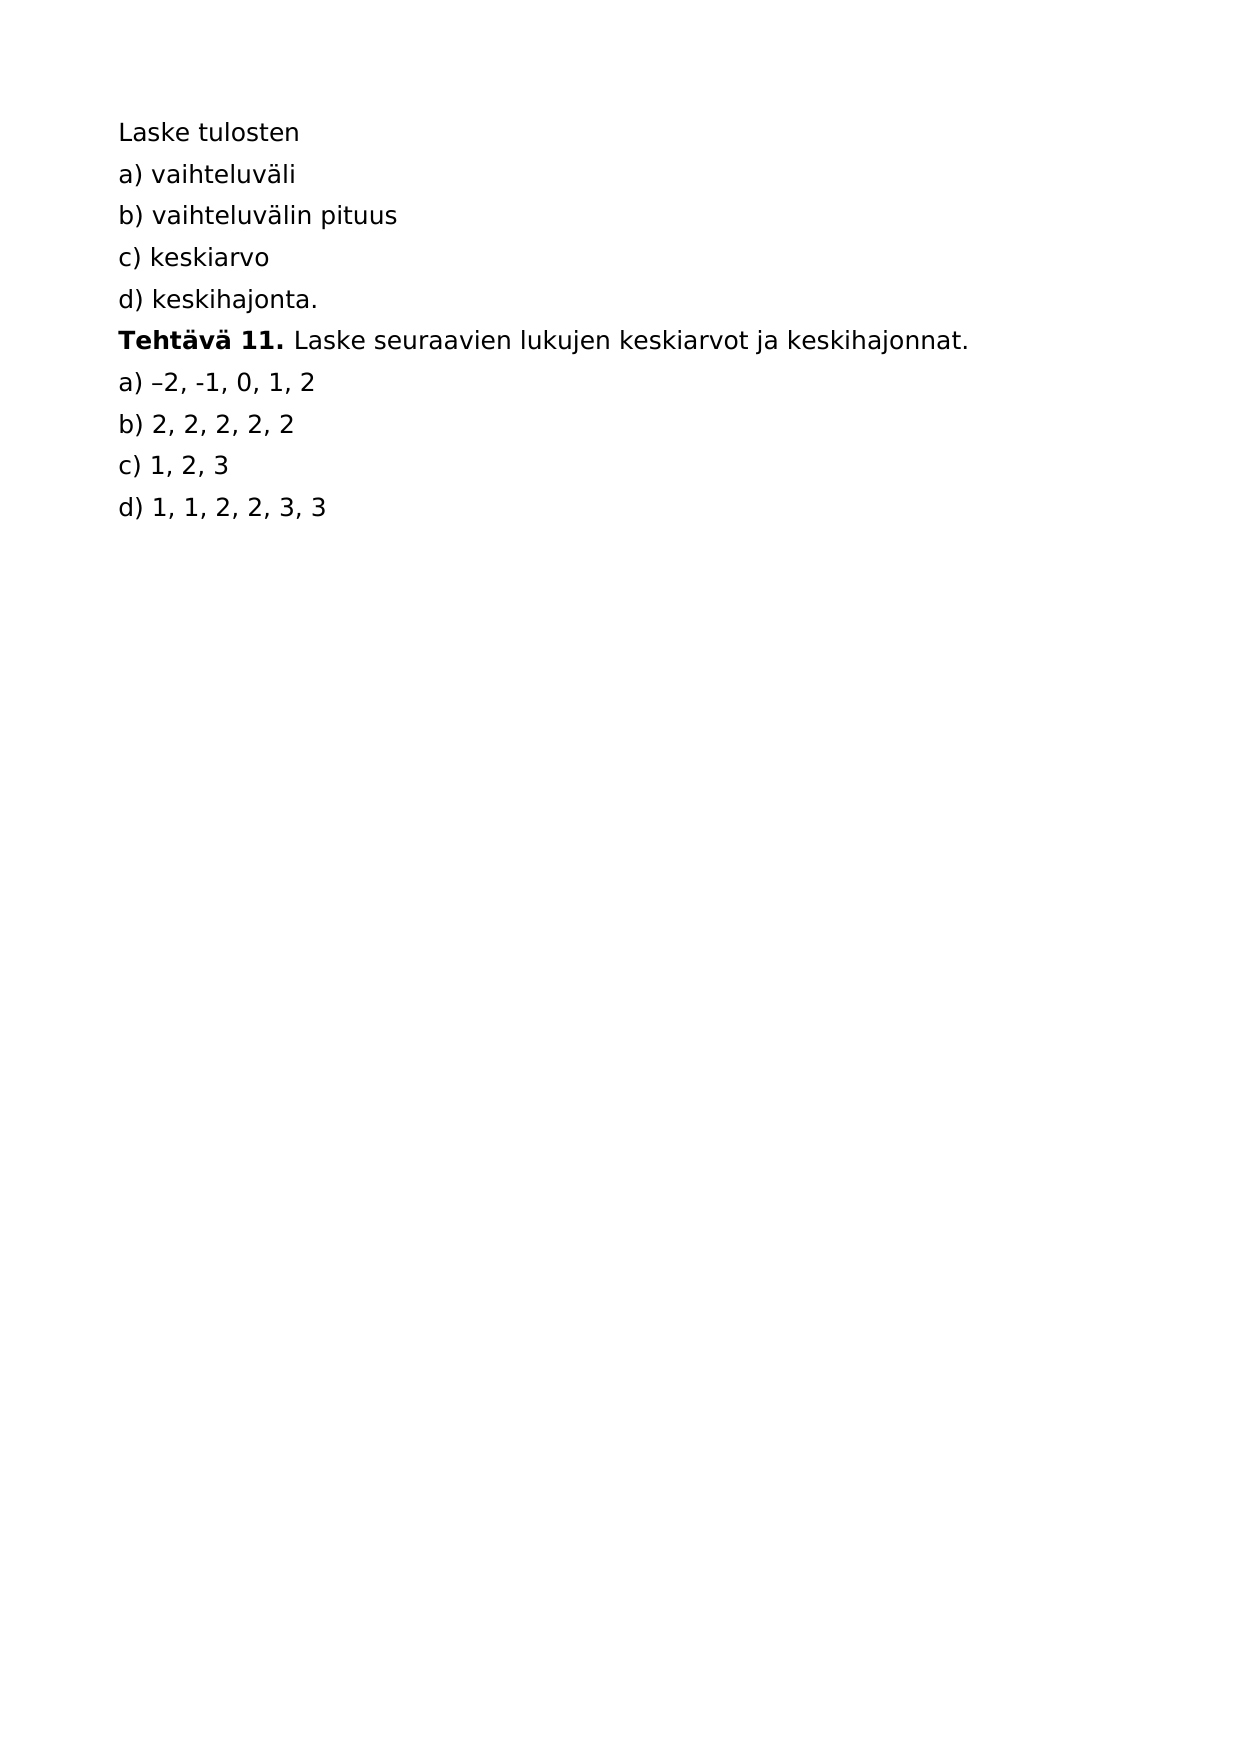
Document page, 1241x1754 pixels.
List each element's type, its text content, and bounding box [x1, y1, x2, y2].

text b) vaihteluvälin pituus [118, 201, 1122, 231]
text b) 2, 2, 2, 2, 2 [118, 410, 1122, 439]
text c) keskiarvo [118, 243, 1122, 272]
text Tehtävä 11. Laske seuraavien lukujen keskiarvot ja keskihajonnat. [118, 326, 1122, 356]
text a) –2, -1, 0, 1, 2 [118, 368, 1122, 397]
text d) keskihajonta. [118, 285, 1122, 314]
text a) vaihteluväli [118, 160, 1122, 189]
text Laske tulosten [118, 118, 1122, 147]
text d) 1, 1, 2, 2, 3, 3 [118, 493, 1122, 522]
text c) 1, 2, 3 [118, 451, 1122, 481]
